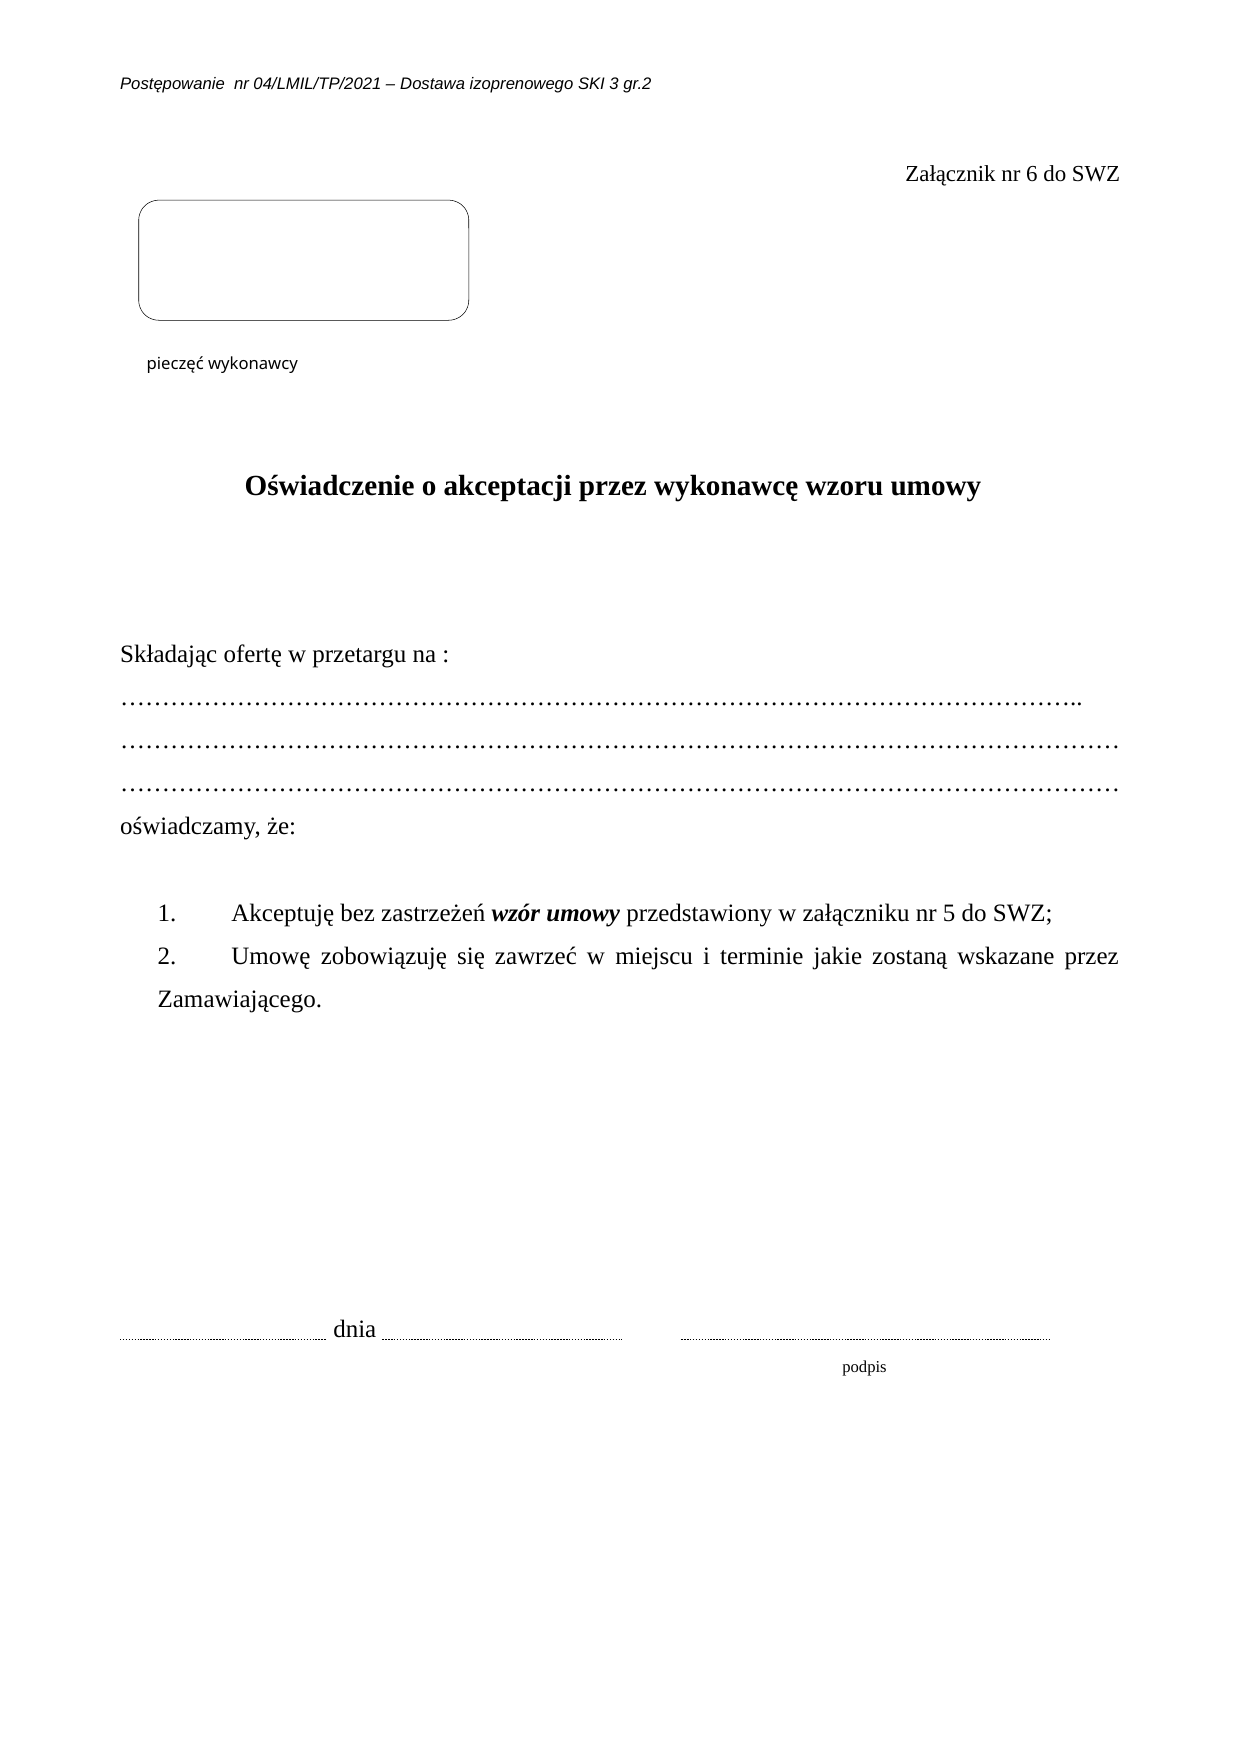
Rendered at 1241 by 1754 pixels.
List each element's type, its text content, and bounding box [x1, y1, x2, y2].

text Składając ofertę w przetargu na :……………………………………………………………………………………………………..…………………………………………………………………………………………………………………………………………………………………………………………………………………… [120, 639, 1120, 797]
text Załącznik nr 6 do SWZ [120, 160, 1120, 186]
text oświadczamy, że: [120, 811, 1120, 840]
list Umowę zobowiązuję się zawrzeć w miejscu i terminie jakie zostaną wskazane przez Zamawiającego. [157, 941, 1120, 1013]
list Akceptuję bez zastrzeżeń wzór umowy przedstawiony w załączniku nr 5 do SWZ; [157, 898, 1120, 926]
text Oświadczenie o akceptacji przez wykonawcę wzoru umowy [120, 468, 1120, 501]
text dnia [120, 1314, 1120, 1343]
text podpis [710, 1357, 1120, 1386]
